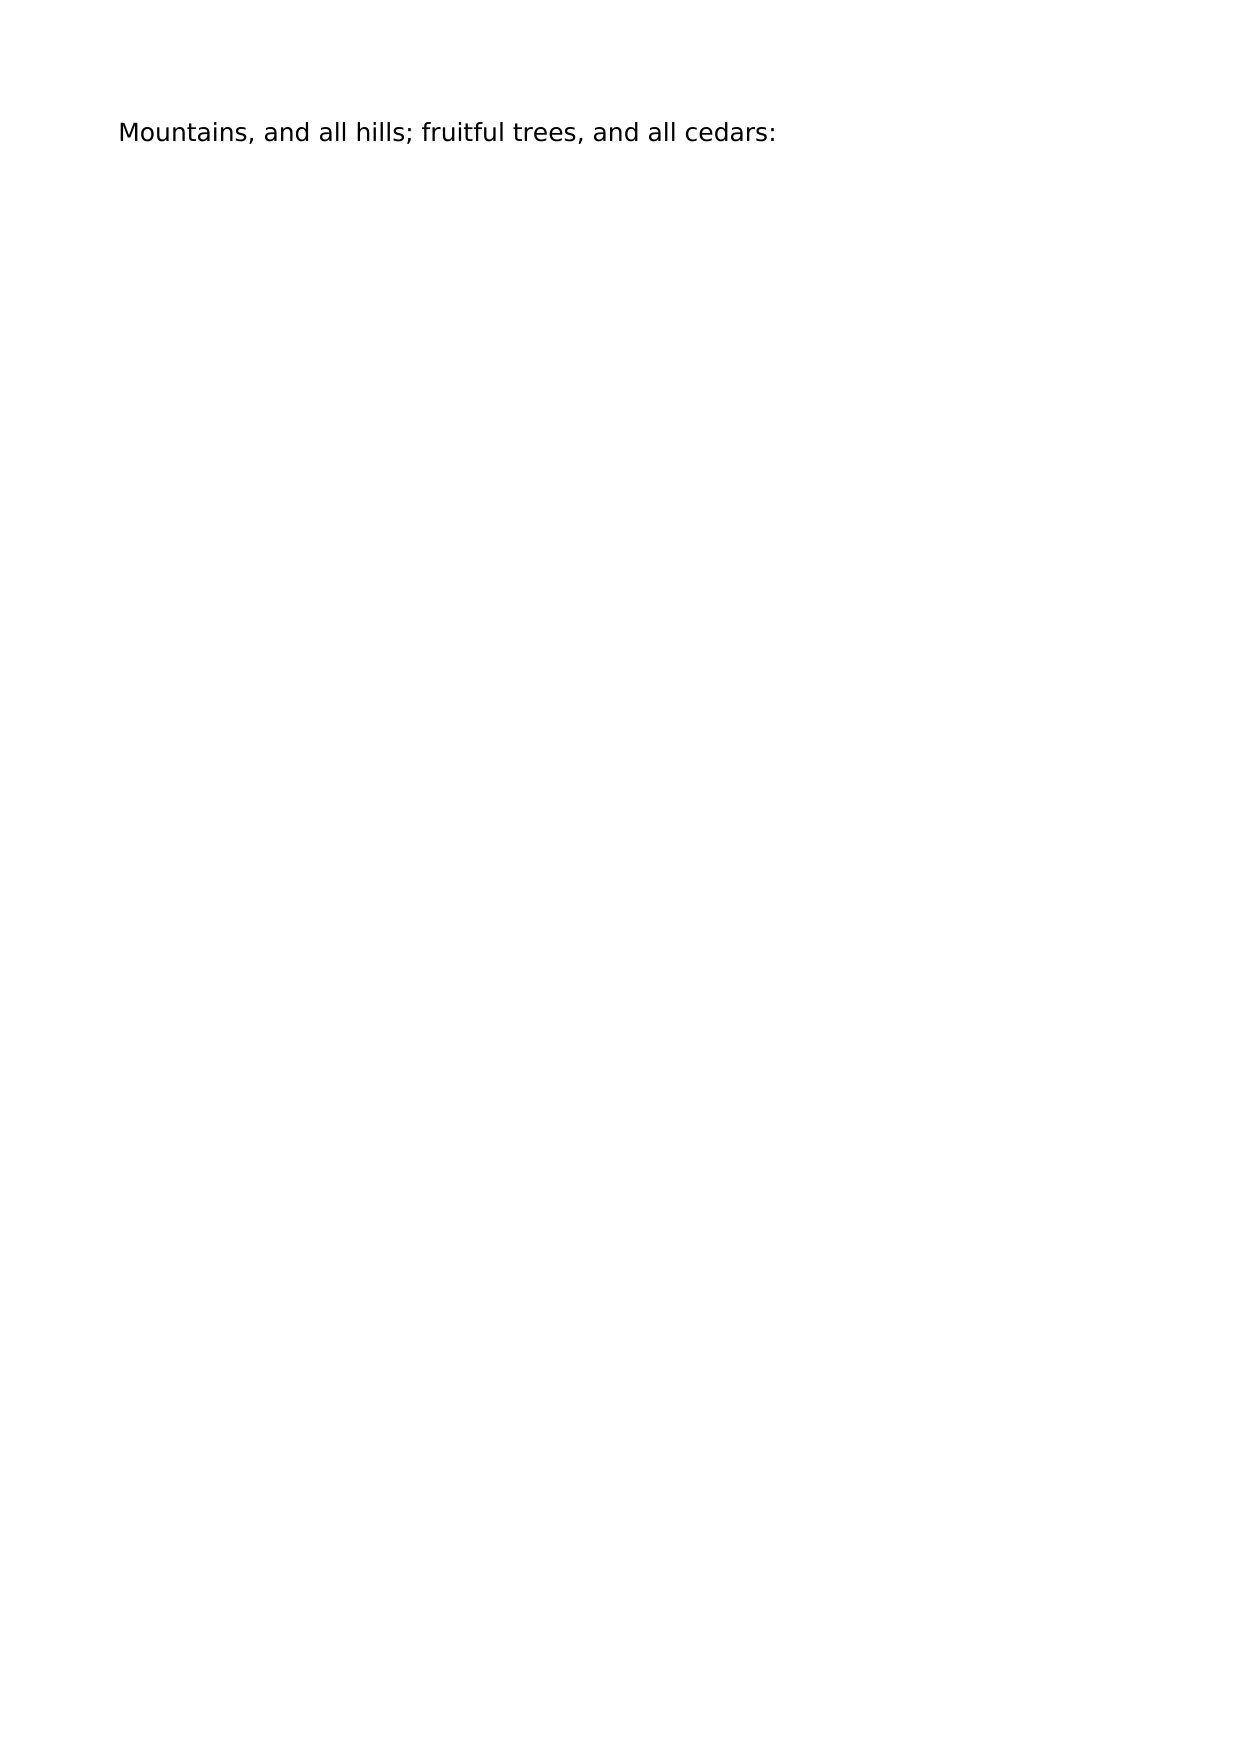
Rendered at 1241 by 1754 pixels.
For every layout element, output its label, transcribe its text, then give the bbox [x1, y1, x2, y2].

text Mountains, and all hills; fruitful trees, and all cedars: [118, 118, 1122, 147]
